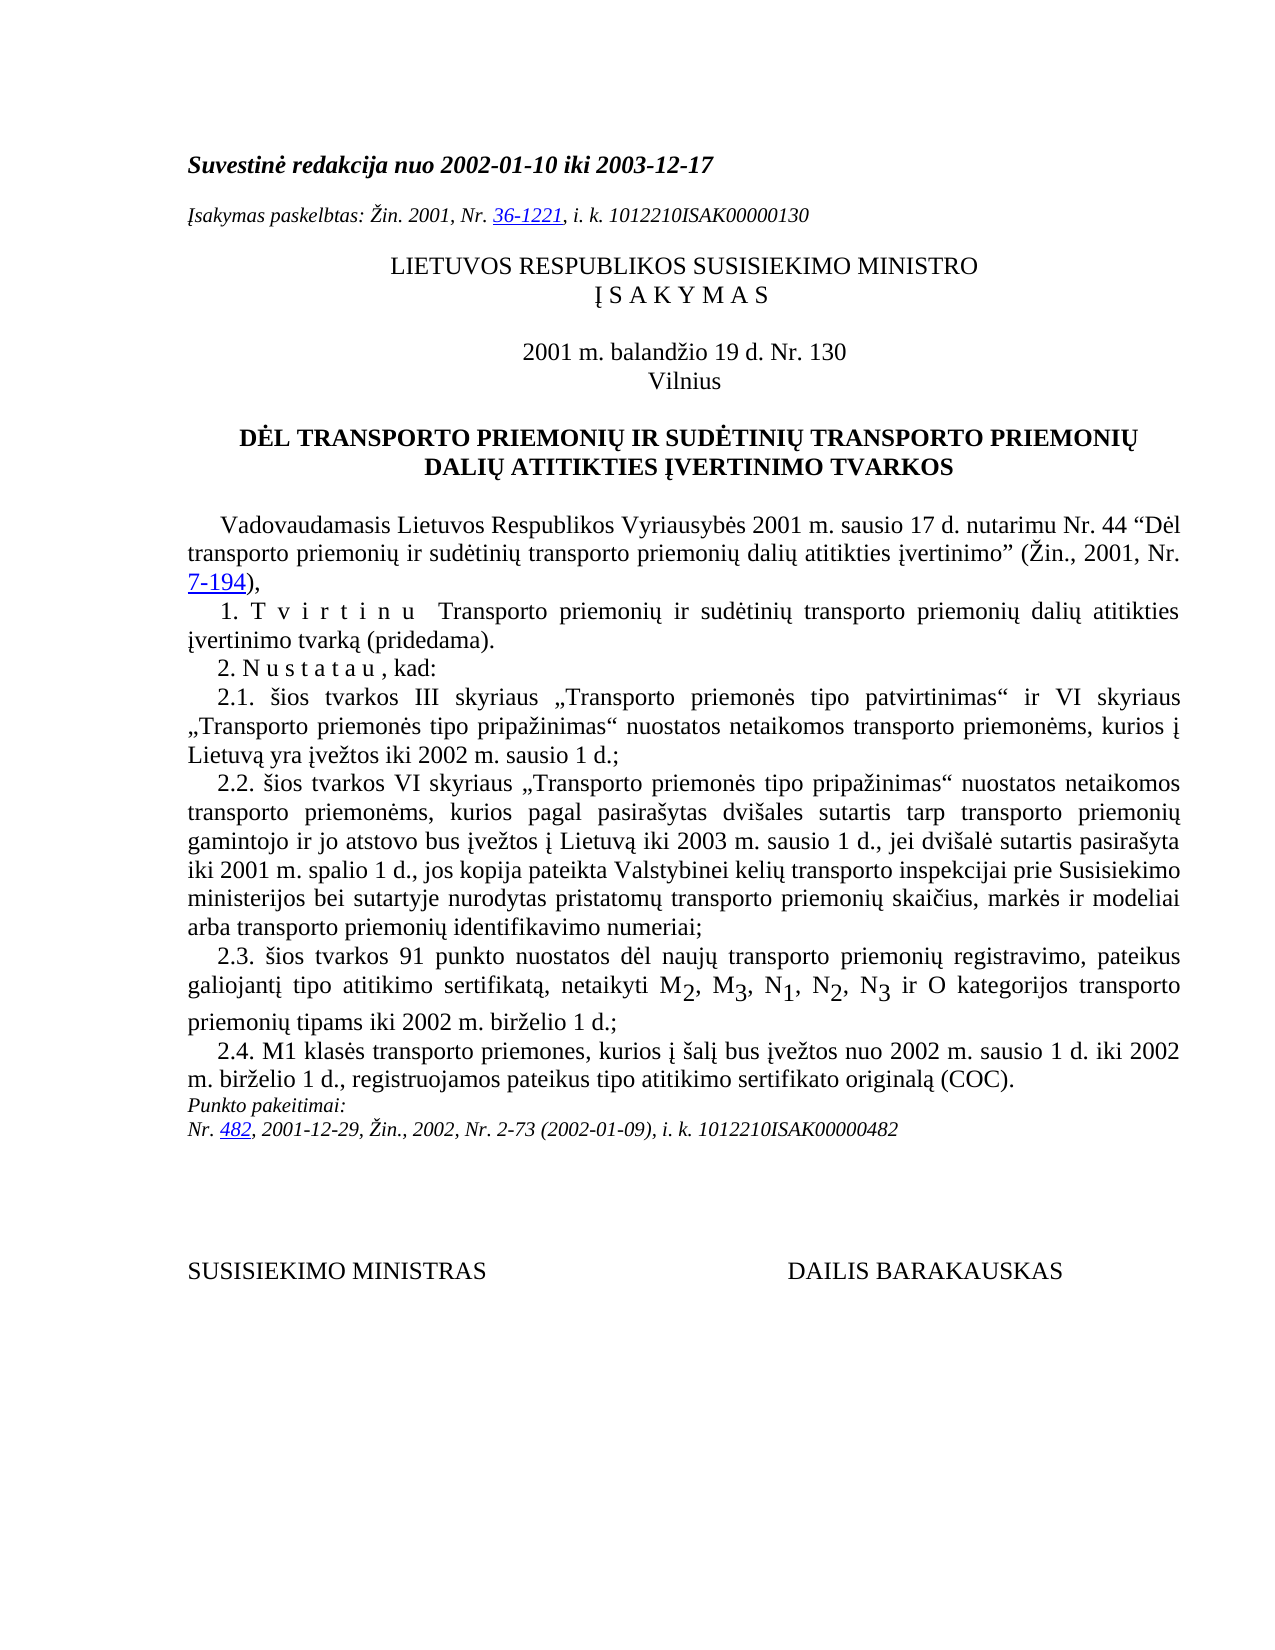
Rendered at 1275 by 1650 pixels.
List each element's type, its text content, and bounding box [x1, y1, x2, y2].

text Įsakymas paskelbtas: Žin. 2001, Nr. 36-1221, i. k. 1012210ISAK00000130 [187, 203, 1181, 227]
text 2001 m. balandžio 19 d. Nr. 130 [187, 337, 1181, 366]
text 2.2. šios tvarkos VI skyriaus „Transporto priemonės tipo pripažinimas“ nuostatos netaikomos transporto priemonėms, kurios pagal pasirašytas dvišales sutartis tarp transporto priemonių gamintojo ir jo atstovo bus įvežtos į Lietuvą iki 2003 m. sausio 1 d., jei dvišalė sutartis pasirašyta iki 2001 m. spalio 1 d., jos kopija pateikta Valstybinei kelių transporto inspekcijai prie Susisiekimo ministerijos bei sutartyje nurodytas pristatomų transporto priemonių skaičius, markės ir modeliai arba transporto priemonių identifikavimo numeriai; [187, 768, 1181, 941]
text 2.3. šios tvarkos 91 punkto nuostatos dėl naujų transporto priemonių registravimo, pateikus galiojantį tipo atitikimo sertifikatą, netaikyti M2, M3, N1, N2, N3 ir O kategorijos transporto priemonių tipams iki 2002 m. birželio 1 d.; [187, 941, 1181, 1036]
text Vilnius [187, 366, 1181, 395]
text 2. Nustatau, kad: [187, 653, 1181, 682]
text Vadovaudamasis Lietuvos Respublikos Vyriausybės 2001 m. sausio 17 d. nutarimu Nr. 44 “Dėl transporto priemonių ir sudėtinių transporto priemonių dalių atitikties įvertinimo” (Žin., 2001, Nr. 7-194), [187, 510, 1181, 596]
text Nr. 482, 2001-12-29, Žin., 2002, Nr. 2-73 (2002-01-09), i. k. 1012210ISAK00000482 [187, 1117, 1181, 1141]
text 2.1. šios tvarkos III skyriaus „Transporto priemonės tipo patvirtinimas“ ir VI skyriaus „Transporto priemonės tipo pripažinimas“ nuostatos netaikomos transporto priemonėms, kurios į Lietuvą yra įvežtos iki 2002 m. sausio 1 d.; [187, 682, 1181, 768]
text Susisiekimo Ministras Dailis Barakauskas [187, 1256, 1206, 1285]
text DĖL TRANSPORTO PRIEMONIŲ IR SUDĖTINIŲ TRANSPORTO PRIEMONIŲ DALIŲ ATITIKTIES ĮVERTINIMO TVARKOS [197, 423, 1181, 481]
text Į S A K Y M A S [187, 280, 1181, 308]
text 1. T v i r t i n u Transporto priemonių ir sudėtinių transporto priemonių dalių atitikties įvertinimo tvarką (pridedama). [187, 596, 1181, 653]
text LIETUVOS RESPUBLIKOS SUSISIEKIMO MINISTRO [187, 251, 1181, 280]
text 2.4. M1 klasės transporto priemones, kurios į šalį bus įvežtos nuo 2002 m. sausio 1 d. iki 2002 m. birželio 1 d., registruojamos pateikus tipo atitikimo sertifikato originalą (COC). [187, 1036, 1181, 1093]
text Suvestinė redakcija nuo 2002-01-10 iki 2003-12-17 [187, 150, 1181, 179]
text Punkto pakeitimai: [187, 1093, 1181, 1117]
